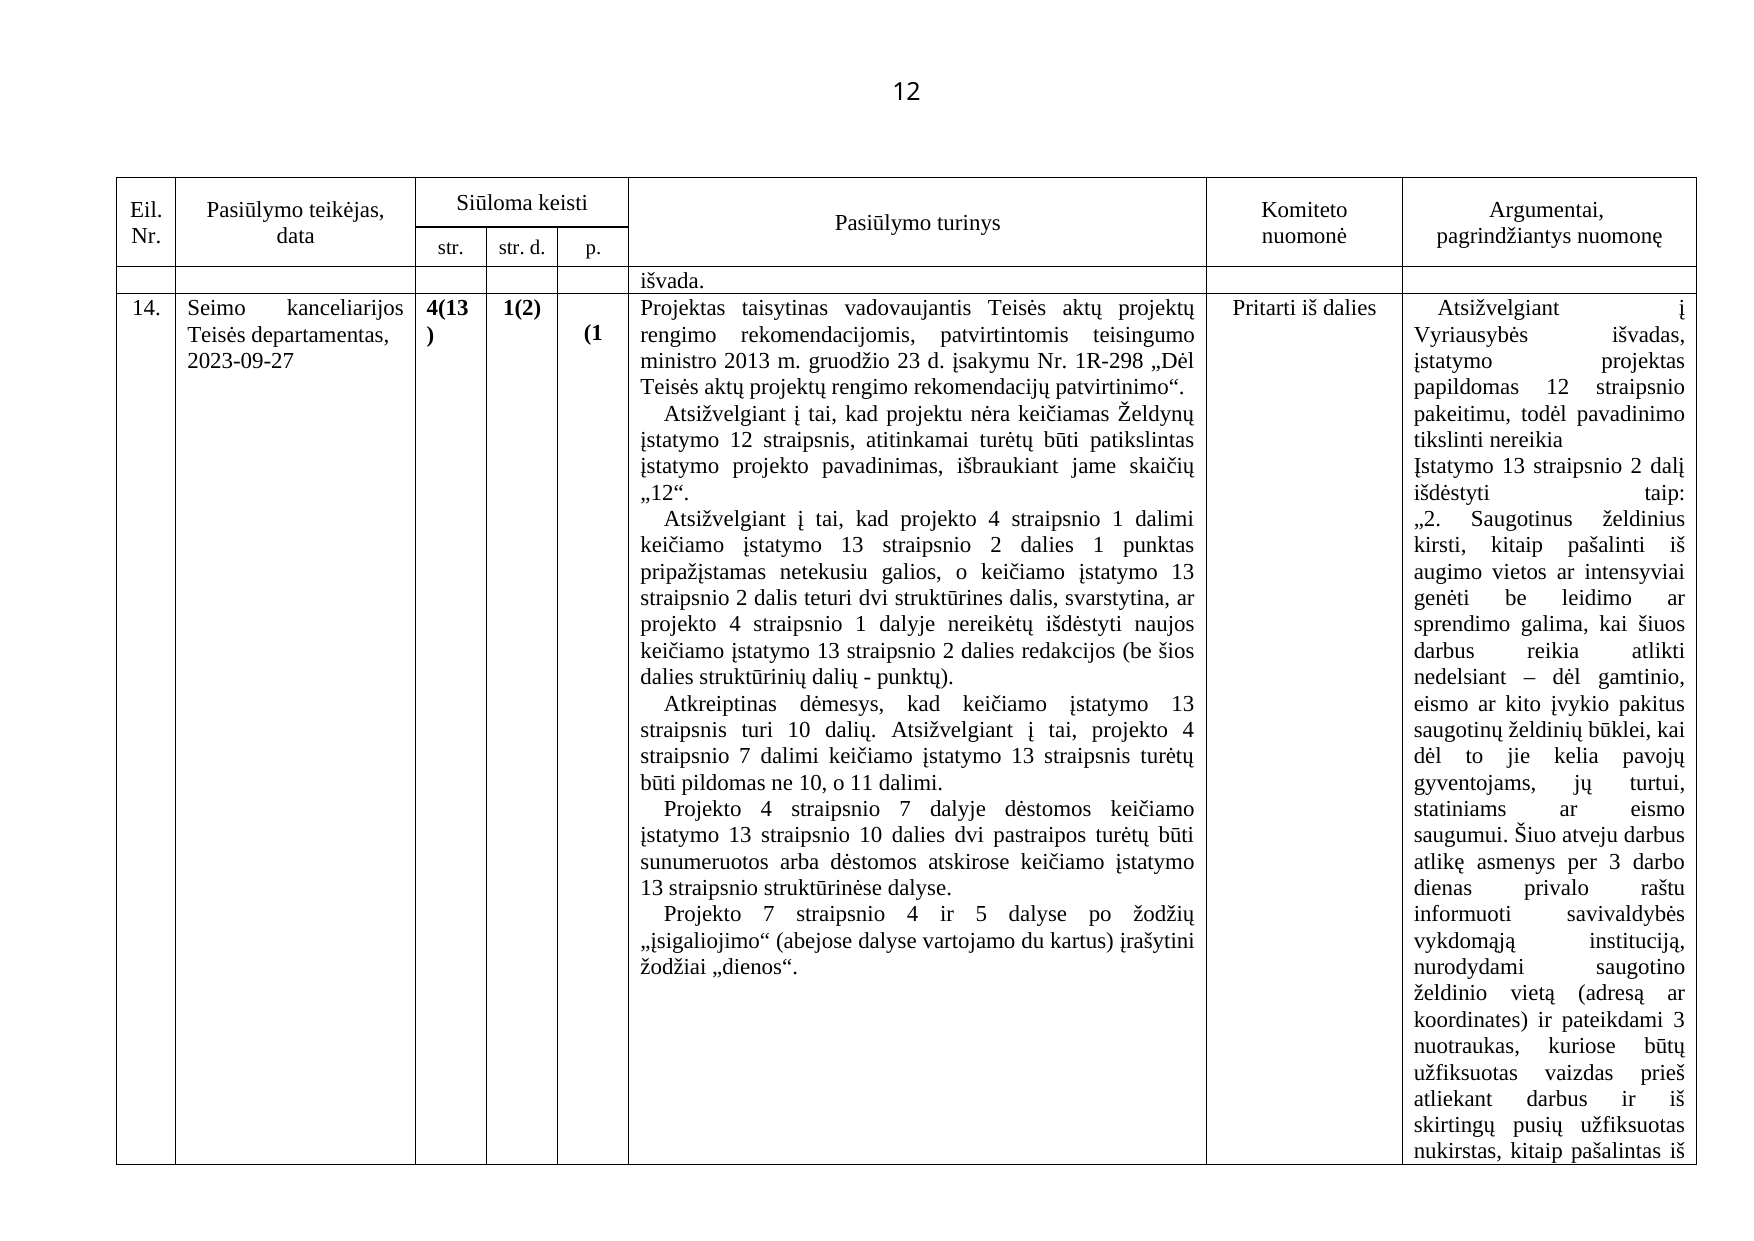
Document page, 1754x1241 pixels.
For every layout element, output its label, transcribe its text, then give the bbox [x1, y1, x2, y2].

table_cell [558, 267, 628, 293]
table_cell Projektas taisytinas vadovaujantis Teisės aktų projektų rengimo rekomendacijomis, patvirtintomis teisingumo ministro 2013 m. gruodžio 23 d. įsakymu Nr. 1R-298 „Dėl Teisės aktų projektų rengimo rekomendacijų patvirtinimo“. Atsižvelgiant į tai, kad projektu nėra keičiamas Želdynų įstatymo 12 straipsnis, atitinkamai turėtų būti patikslintas įstatymo projekto pavadinimas, išbraukiant jame skaičių „12“. Atsižvelgiant į tai, kad projekto 4 straipsnio 1 dalimi keičiamo įstatymo 13 straipsnio 2 dalies 1 punktas pripažįstamas netekusiu galios, o keičiamo įstatymo 13 straipsnio 2 dalis teturi dvi struktūrines dalis, svarstytina, ar projekto 4 straipsnio 1 dalyje nereikėtų išdėstyti naujos keičiamo įstatymo 13 straipsnio 2 dalies redakcijos (be šios dalies struktūrinių dalių - punktų). Atkreiptinas dėmesys, kad keičiamo įstatymo 13 straipsnis turi 10 dalių. Atsižvelgiant į tai, projekto 4 straipsnio 7 dalimi keičiamo įstatymo 13 straipsnis turėtų būti pildomas ne 10, o 11 dalimi. Projekto 4 straipsnio 7 dalyje dėstomos keičiamo įstatymo 13 straipsnio 10 dalies dvi pastraipos turėtų būti sunumeruotos arba dėstomos atskirose keičiamo įstatymo 13 straipsnio struktūrinėse dalyse. Projekto 7 straipsnio 4 ir 5 dalyse po žodžių „įsigaliojimo“ (abejose dalyse vartojamo du kartus) įrašytini žodžiai „dienos“. [629, 294, 1206, 1164]
table_header Argumentai, pagrindžiantys nuomonę [1403, 178, 1696, 266]
table_cell [1403, 267, 1696, 293]
table_cell (1 [558, 294, 628, 1164]
table_cell 14. [117, 294, 175, 1164]
table_header Pasiūlymo turinys [629, 178, 1206, 266]
table_header Pasiūlymo teikėjas, data [176, 178, 415, 266]
table_cell [117, 267, 175, 293]
table_cell išvada. [629, 267, 1206, 293]
table_cell p. [558, 228, 628, 266]
table_cell Seimo kanceliarijos Teisės departamentas, 2023-09-27 [176, 294, 415, 1164]
table_cell Pritarti iš dalies [1207, 294, 1402, 1164]
table_header Siūloma keisti [416, 178, 628, 226]
table_cell [487, 267, 557, 293]
table_cell 1(2) [487, 294, 557, 1164]
table_cell str. [416, 228, 486, 266]
table_header Eil. Nr. [117, 178, 175, 266]
table_cell [1207, 267, 1402, 293]
table_cell [176, 267, 415, 293]
table_cell str. d. [487, 228, 557, 266]
table_cell Atsižvelgiant į Vyriausybės išvadas, įstatymo projektas papildomas 12 straipsnio pakeitimu, todėl pavadinimo tikslinti nereikia Įstatymo 13 straipsnio 2 dalį išdėstyti taip: „2. Saugotinus želdinius kirsti, kitaip pašalinti iš augimo vietos ar intensyviai genėti be leidimo ar sprendimo galima, kai šiuos darbus reikia atlikti nedelsiant – dėl gamtinio, eismo ar kito įvykio pakitus saugotinų želdinių būklei, kai dėl to jie kelia pavojų gyventojams, jų turtui, statiniams ar eismo saugumui. Šiuo atveju darbus atlikę asmenys per 3 darbo dienas privalo raštu informuoti savivaldybės vykdomąją instituciją, nurodydami saugotino želdinio vietą (adresą ar koordinates) ir pateikdami 3 nuotraukas, kuriose būtų užfiksuotas vaizdas prieš atliekant darbus ir iš skirtingų pusių užfiksuotas nukirstas, kitaip pašalintas iš [1403, 294, 1696, 1164]
table_header Komiteto nuomonė [1207, 178, 1402, 266]
table_cell 4(13) [416, 294, 486, 1164]
table_cell [416, 267, 486, 293]
